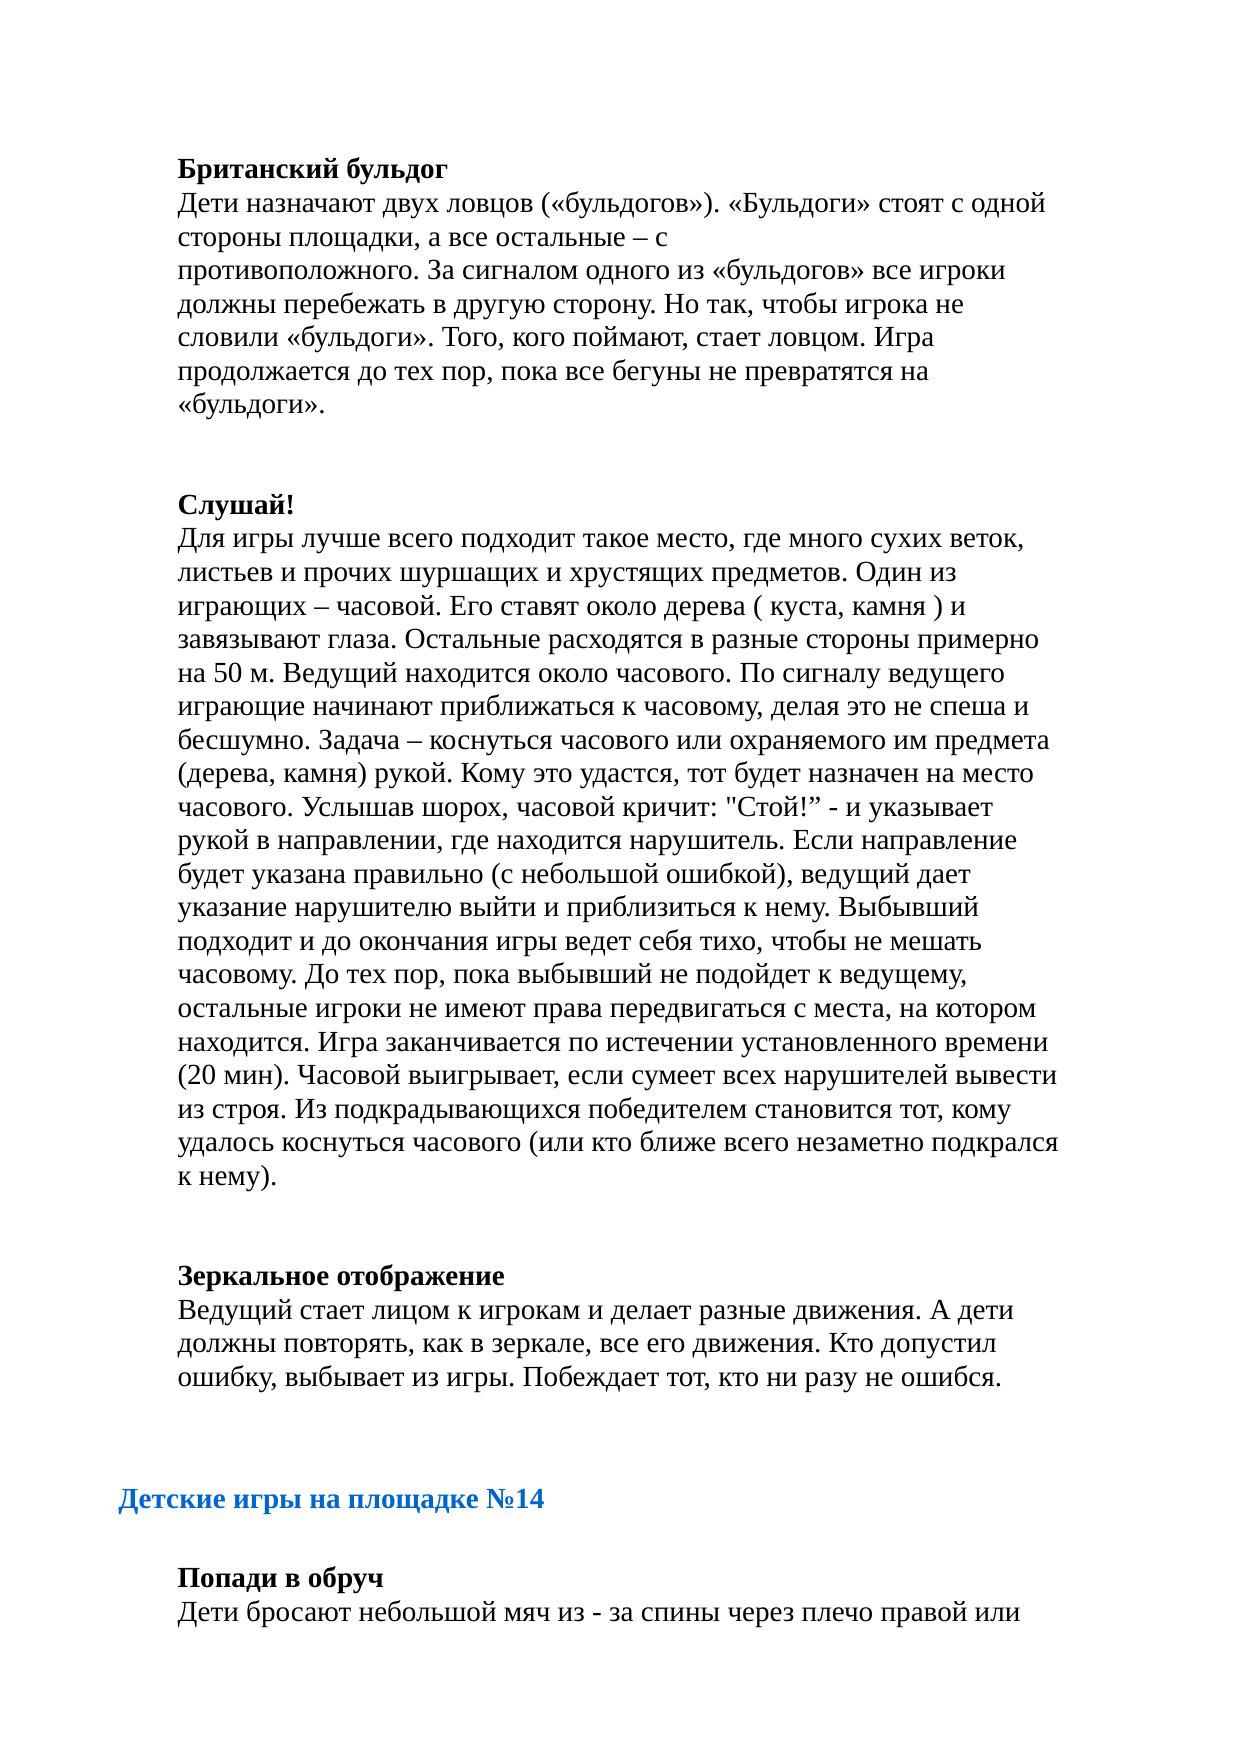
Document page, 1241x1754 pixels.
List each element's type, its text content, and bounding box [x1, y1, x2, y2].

text Дети назначают двух ловцов («бульдогов»). «Бульдоги» стоят с одной стороны площадки, а все остальные – с противоположного. За сигналом одного из «бульдогов» все игроки должны перебежать в другую сторону. Но так, чтобы игрока не словили «бульдоги». Того, кого поймают, стает ловцом. Игра продолжается до тех пор, пока все бегуны не превратятся на «бульдоги». [177, 185, 1063, 420]
text Ведущий стает лицом к игрокам и делает разные движения. А дети должны повторять, как в зеркале, все его движения. Кто допустил ошибку, выбывает из игры. Побеждает тот, кто ни разу не ошибся. [177, 1292, 1063, 1393]
text Британский бульдог [177, 152, 1063, 185]
subtitle Детские игры на площадке №14 [118, 1481, 1122, 1514]
text Слушай! [177, 487, 1063, 521]
text Зеркальное отображение [177, 1258, 1063, 1292]
text Дети бросают небольшой мяч из - за спины через плечо правой или [177, 1594, 1063, 1627]
text Для игры лучше всего подходит такое место, где много сухих веток, листьев и прочих шуршащих и хрустящих предметов. Один из играющих – часовой. Его ставят около дерева ( куста, камня ) и завязывают глаза. Остальные расходятся в разные стороны примерно на 50 м. Ведущий находится около часового. По сигналу ведущего играющие начинают приближаться к часовому, делая это не спеша и бесшумно. Задача – коснуться часового или охраняемого им предмета (дерева, камня) рукой. Кому это удастся, тот будет назначен на место часового. Услышав шорох, часовой кричит: "Стой!” - и указывает рукой в направлении, где находится нарушитель. Если направление будет указана правильно (с небольшой ошибкой), ведущий дает указание нарушителю выйти и приблизиться к нему. Выбывший подходит и до окончания игры ведет себя тихо, чтобы не мешать часовому. До тех пор, пока выбывший не подойдет к ведущему, остальные игроки не имеют права передвигаться с места, на котором находится. Игра заканчивается по истечении установленного времени (20 мин). Часовой выигрывает, если сумеет всех нарушителей вывести из строя. Из подкрадывающихся победителем становится тот, кому удалось коснуться часового (или кто ближе всего незаметно подкрался к нему). [177, 521, 1063, 1191]
text Попади в обруч [177, 1560, 1063, 1594]
